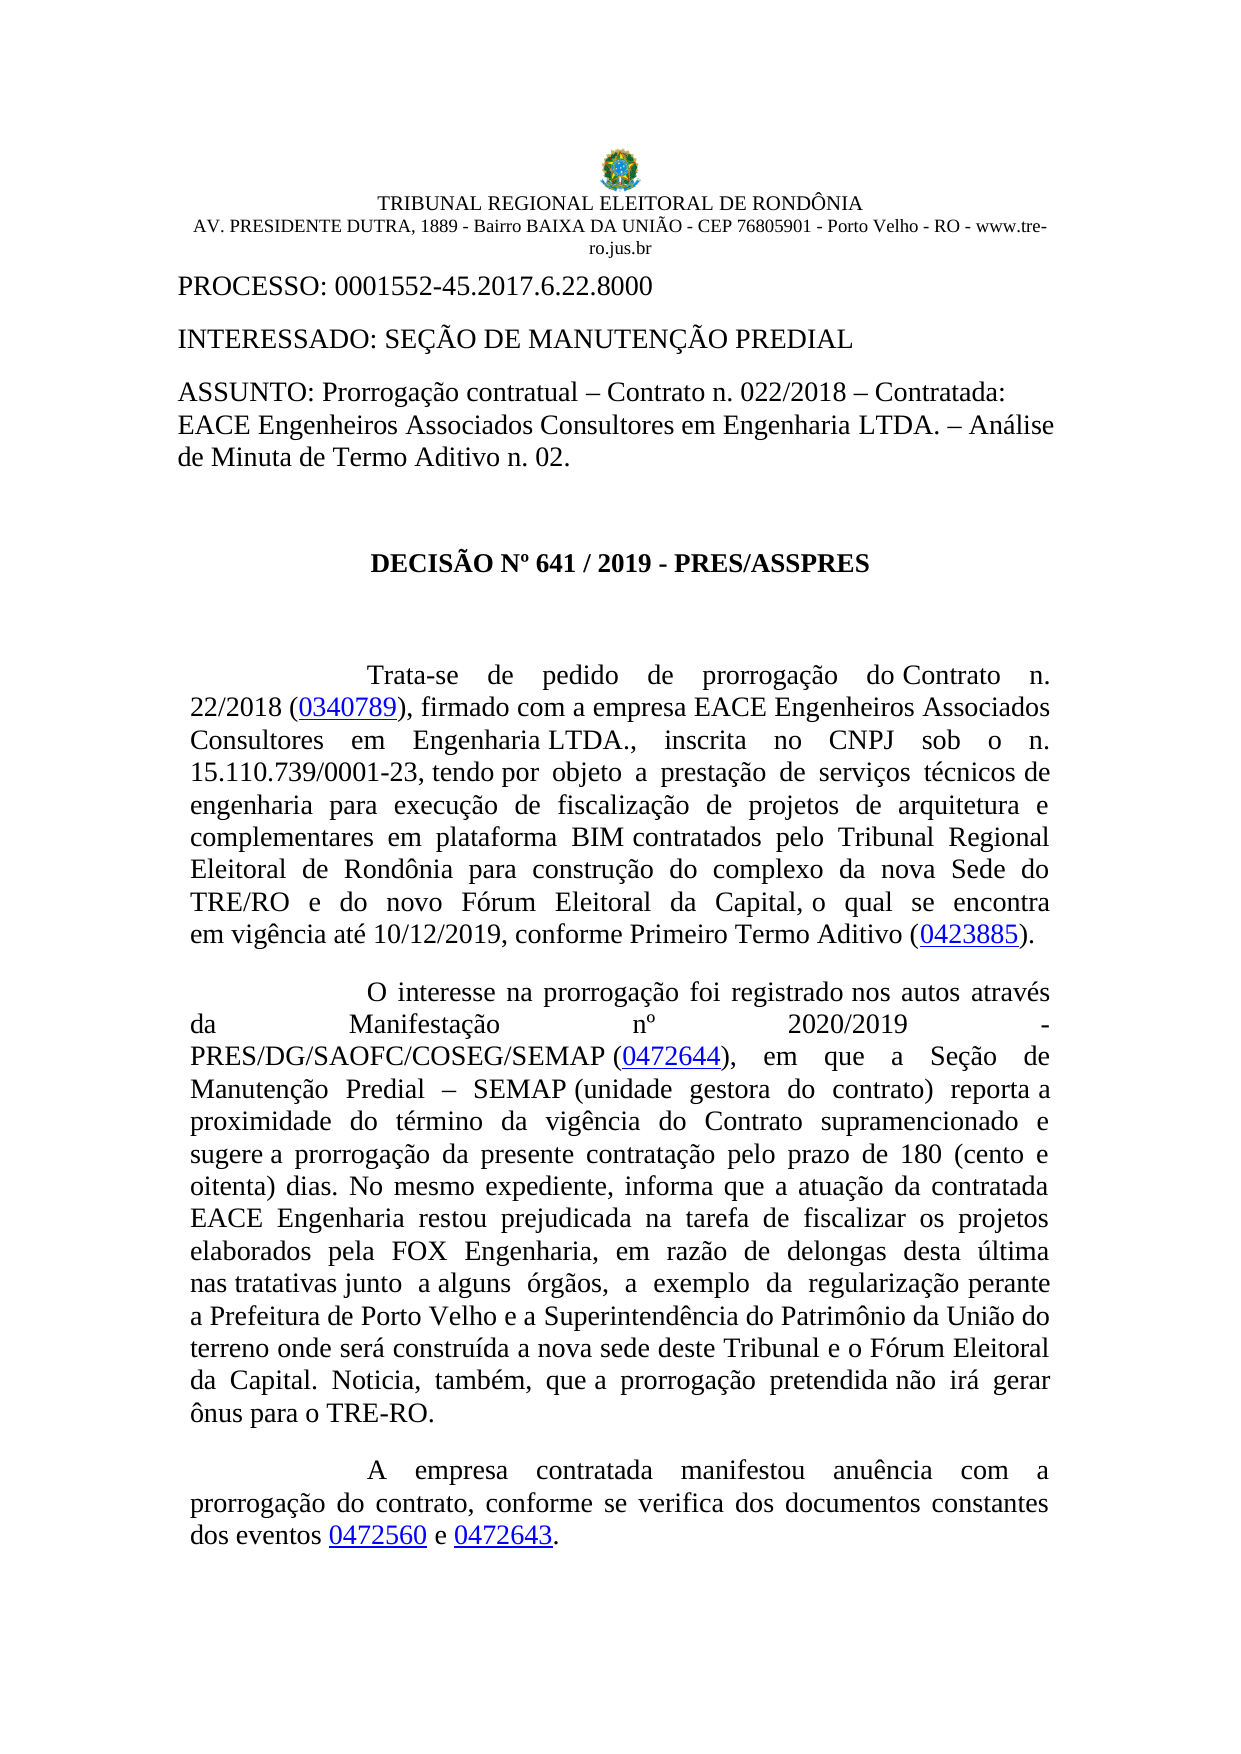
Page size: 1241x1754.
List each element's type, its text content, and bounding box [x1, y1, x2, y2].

text AV. PRESIDENTE DUTRA, 1889 - Bairro BAIXA DA UNIÃO - CEP 76805901 - Porto Velho - RO - www.tre-ro.jus.br [177, 215, 1063, 258]
text TRIBUNAL REGIONAL ELEITORAL DE RONDÔNIA [177, 191, 1063, 215]
text Trata-se de pedido de prorrogação do Contrato n. 22/2018 (0340789), firmado com a empresa EACE Engenheiros Associados Consultores em Engenharia LTDA., inscrita no CNPJ sob o n. 15.110.739/0001-23, tendo por objeto a prestação de serviços técnicos de engenharia para execução de fiscalização de projetos de arquitetura e complementares em plataforma BIM contratados pelo Tribunal Regional Eleitoral de Rondônia para construção do complexo da nova Sede do TRE/RO e do novo Fórum Eleitoral da Capital, o qual se encontra em vigência até 10/12/2019, conforme Primeiro Termo Aditivo (0423885). [190, 658, 1051, 950]
text O interesse na prorrogação foi registrado nos autos através da Manifestação nº 2020/2019 - PRES/DG/SAOFC/COSEG/SEMAP (0472644), em que a Seção de Manutenção Predial – SEMAP (unidade gestora do contrato) reporta a proximidade do término da vigência do Contrato supramencionado e sugere a prorrogação da presente contratação pelo prazo de 180 (cento e oitenta) dias. No mesmo expediente, informa que a atuação da contratada EACE Engenharia restou prejudicada na tarefa de fiscalizar os projetos elaborados pela FOX Engenharia, em razão de delongas desta última nas tratativas junto a alguns órgãos, a exemplo da regularização perante a Prefeitura de Porto Velho e a Superintendência do Patrimônio da União do terreno onde será construída a nova sede deste Tribunal e o Fórum Eleitoral da Capital. Noticia, também, que a prorrogação pretendida não irá gerar ônus para o TRE-RO. [190, 975, 1051, 1428]
text A empresa contratada manifestou anuência com a prorrogação do contrato, conforme se verifica dos documentos constantes dos eventos 0472560 e 0472643. [190, 1453, 1051, 1550]
text ASSUNTO: Prorrogação contratual – Contrato n. 022/2018 – Contratada: EACE Engenheiros Associados Consultores em Engenharia LTDA. – Análise de Minuta de Termo Aditivo n. 02. [177, 375, 1063, 473]
text Decisão Nº 641 / 2019 - PRES/ASSPRES [177, 547, 1063, 578]
text PROCESSO: 0001552-45.2017.6.22.8000 [177, 269, 1063, 301]
text INTERESSADO: SEÇÃO DE MANUTENÇÃO PREDIAL [177, 322, 1063, 354]
